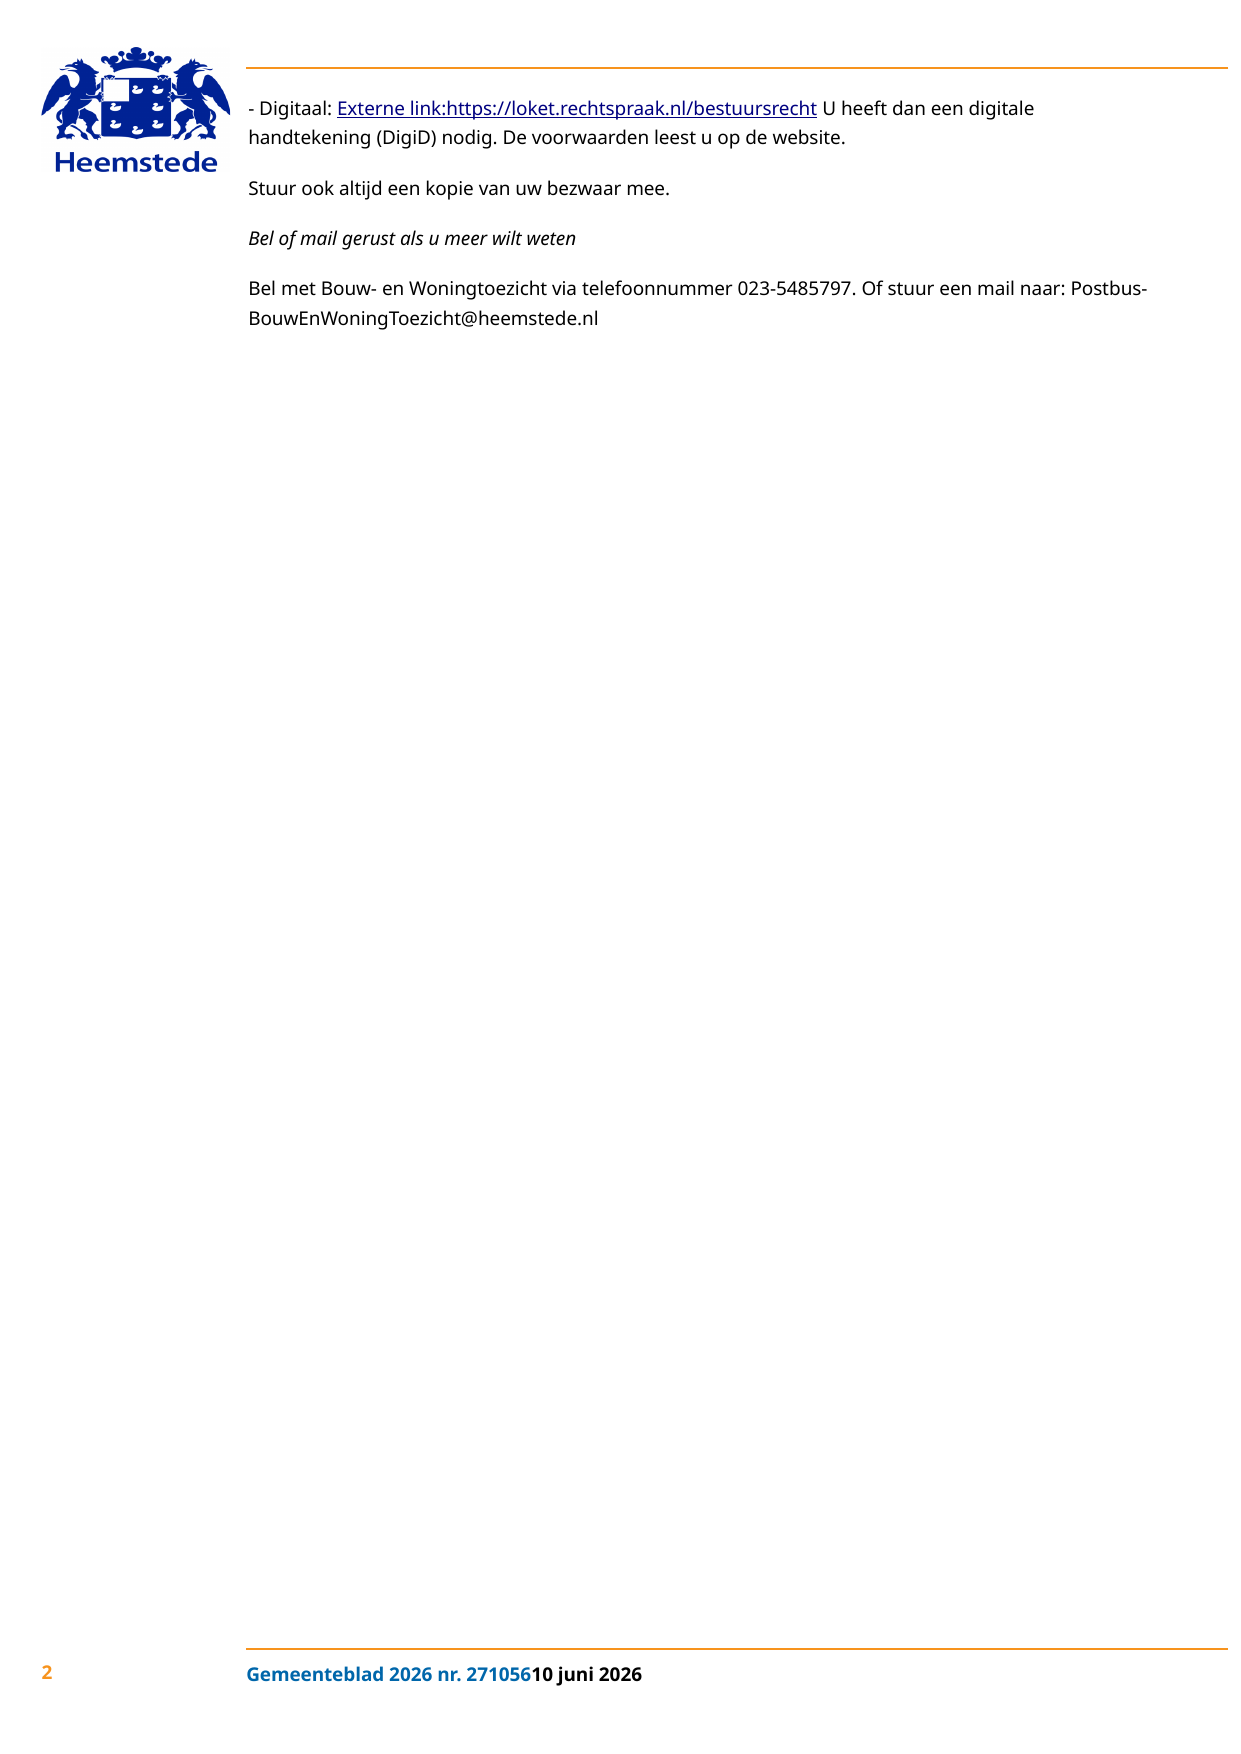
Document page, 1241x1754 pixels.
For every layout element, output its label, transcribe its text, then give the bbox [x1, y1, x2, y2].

picture [41, 47, 231, 172]
text - Digitaal: Externe link:https://loket.rechtspraak.nl/bestuursrecht U heeft dan een digitale handtekening (DigiD) nodig. De voorwaarden leest u op de website. [248, 95, 1152, 150]
text Bel of mail gerust als u meer wilt weten [248, 225, 1152, 251]
text Bel met Bouw- en Woningtoezicht via telefoonnummer 023-5485797. Of stuur een mail naar: Postbus-BouwEnWoningToezicht@heemstede.nl [248, 276, 1152, 331]
text Stuur ook altijd een kopie van uw bezwaar mee. [248, 175, 1152, 201]
